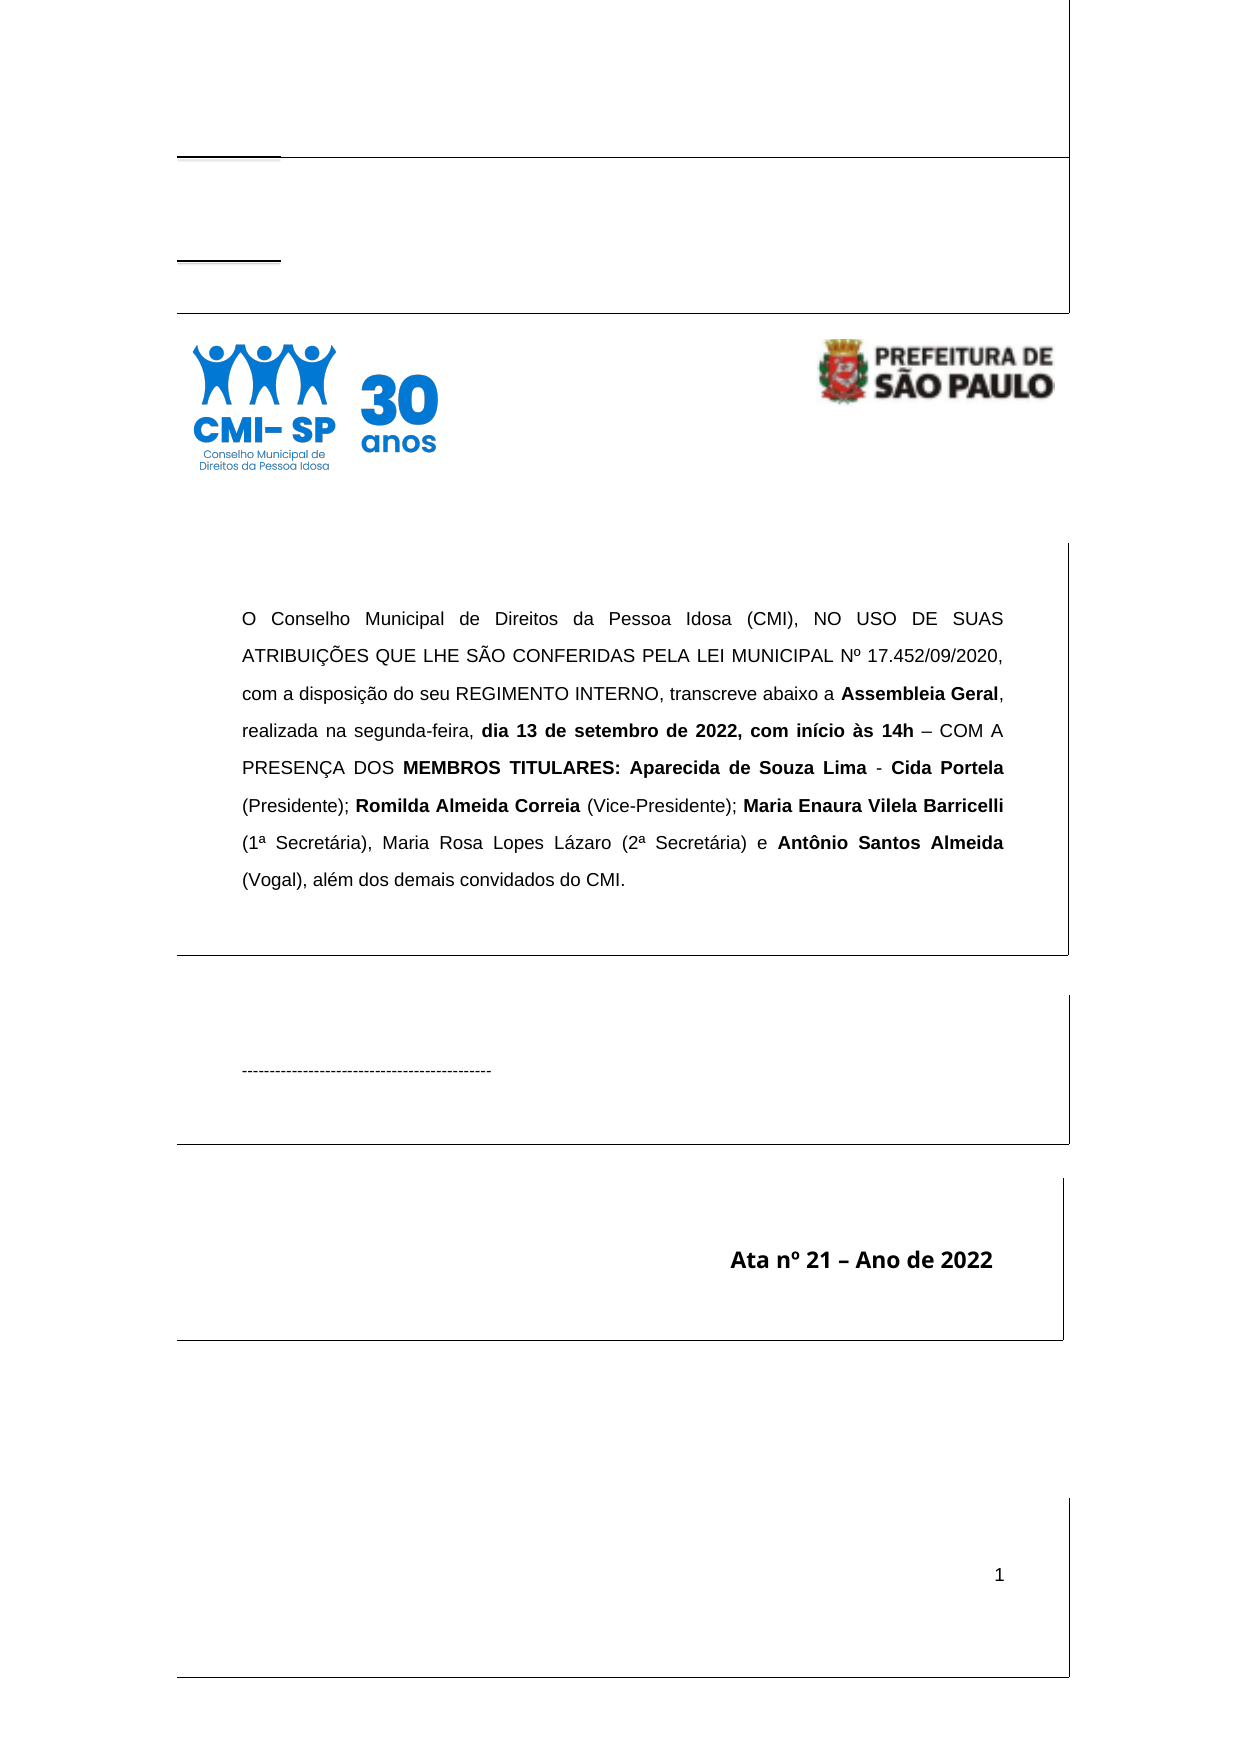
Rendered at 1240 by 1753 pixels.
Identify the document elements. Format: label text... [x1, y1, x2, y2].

subtitle O Conselho Municipal de Direitos da Pessoa Idosa (CMI), NO USO DE SUAS ATRIBUIÇÕES QUE LHE SÃO CONFERIDAS PELA LEI MUNICIPAL Nº 17.452/09/2020, com a disposição do seu REGIMENTO INTERNO, transcreve abaixo a Assembleia Geral, realizada na segunda-feira, dia 13 de setembro de 2022, com início às 14h – COM A PRESENÇA DOS MEMBROS TITULARES: Aparecida de Souza Lima - Cida Portela (Presidente); Romilda Almeida Correia (Vice-Presidente); Maria Enaura Vilela Barricelli (1ª Secretária), Maria Rosa Lopes Lázaro (2ª Secretária) e Antônio Santos Almeida (Vogal), além dos demais convidados do CMI. [177, 542, 1068, 955]
subtitle Ata nº 21 – Ano de 2022 [177, 1178, 1063, 1340]
subtitle --------------------------------------------- [177, 995, 1069, 1144]
